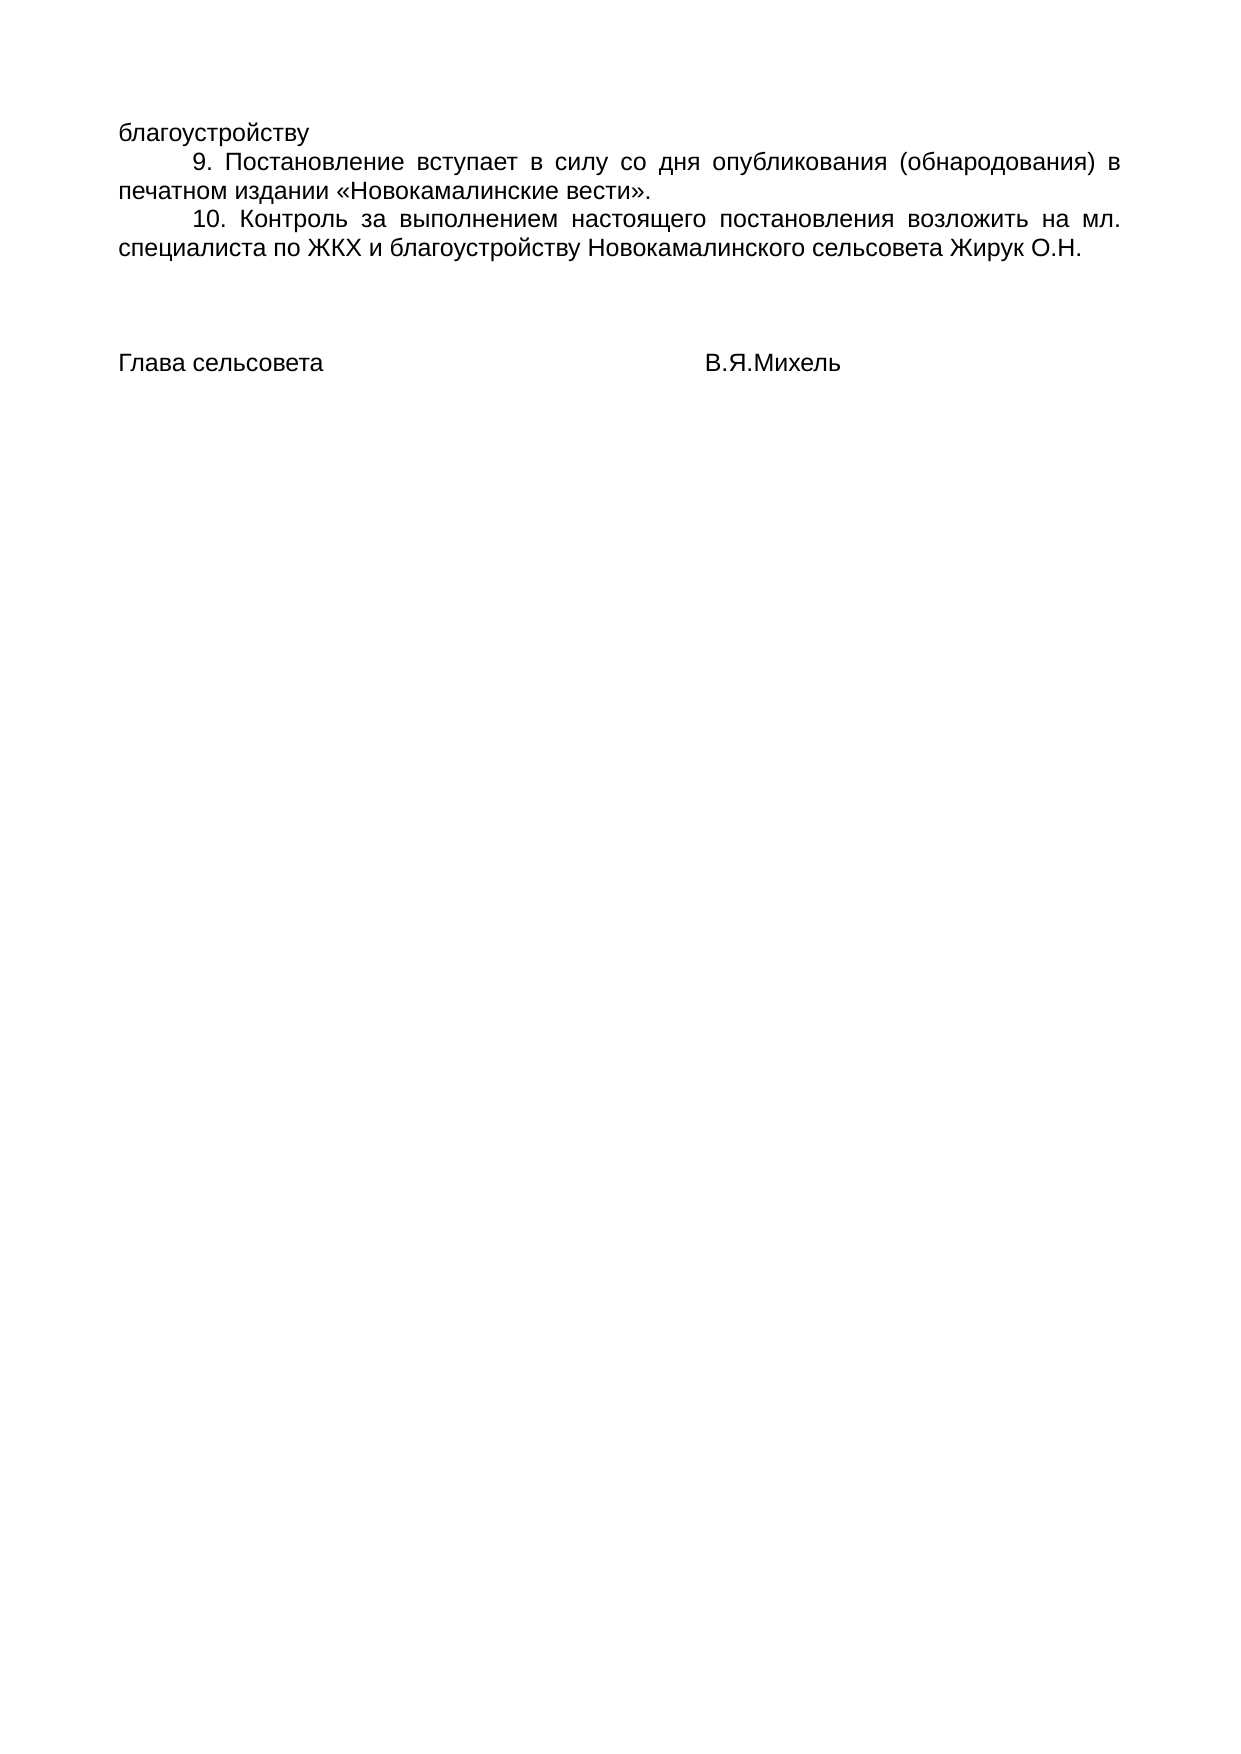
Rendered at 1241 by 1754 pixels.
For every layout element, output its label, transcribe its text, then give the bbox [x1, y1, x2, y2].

text 10. Контроль за выполнением настоящего постановления возложить на мл. специалиста по ЖКХ и благоустройству Новокамалинского сельсовета Жирук О.Н. [118, 204, 1122, 262]
text 9. Постановление вступает в силу со дня опубликования (обнародования) в печатном издании «Новокамалинские вести». [118, 147, 1122, 204]
text благоустройству [118, 118, 1122, 147]
text Глава сельсовета В.Я.Михель [118, 348, 1122, 377]
